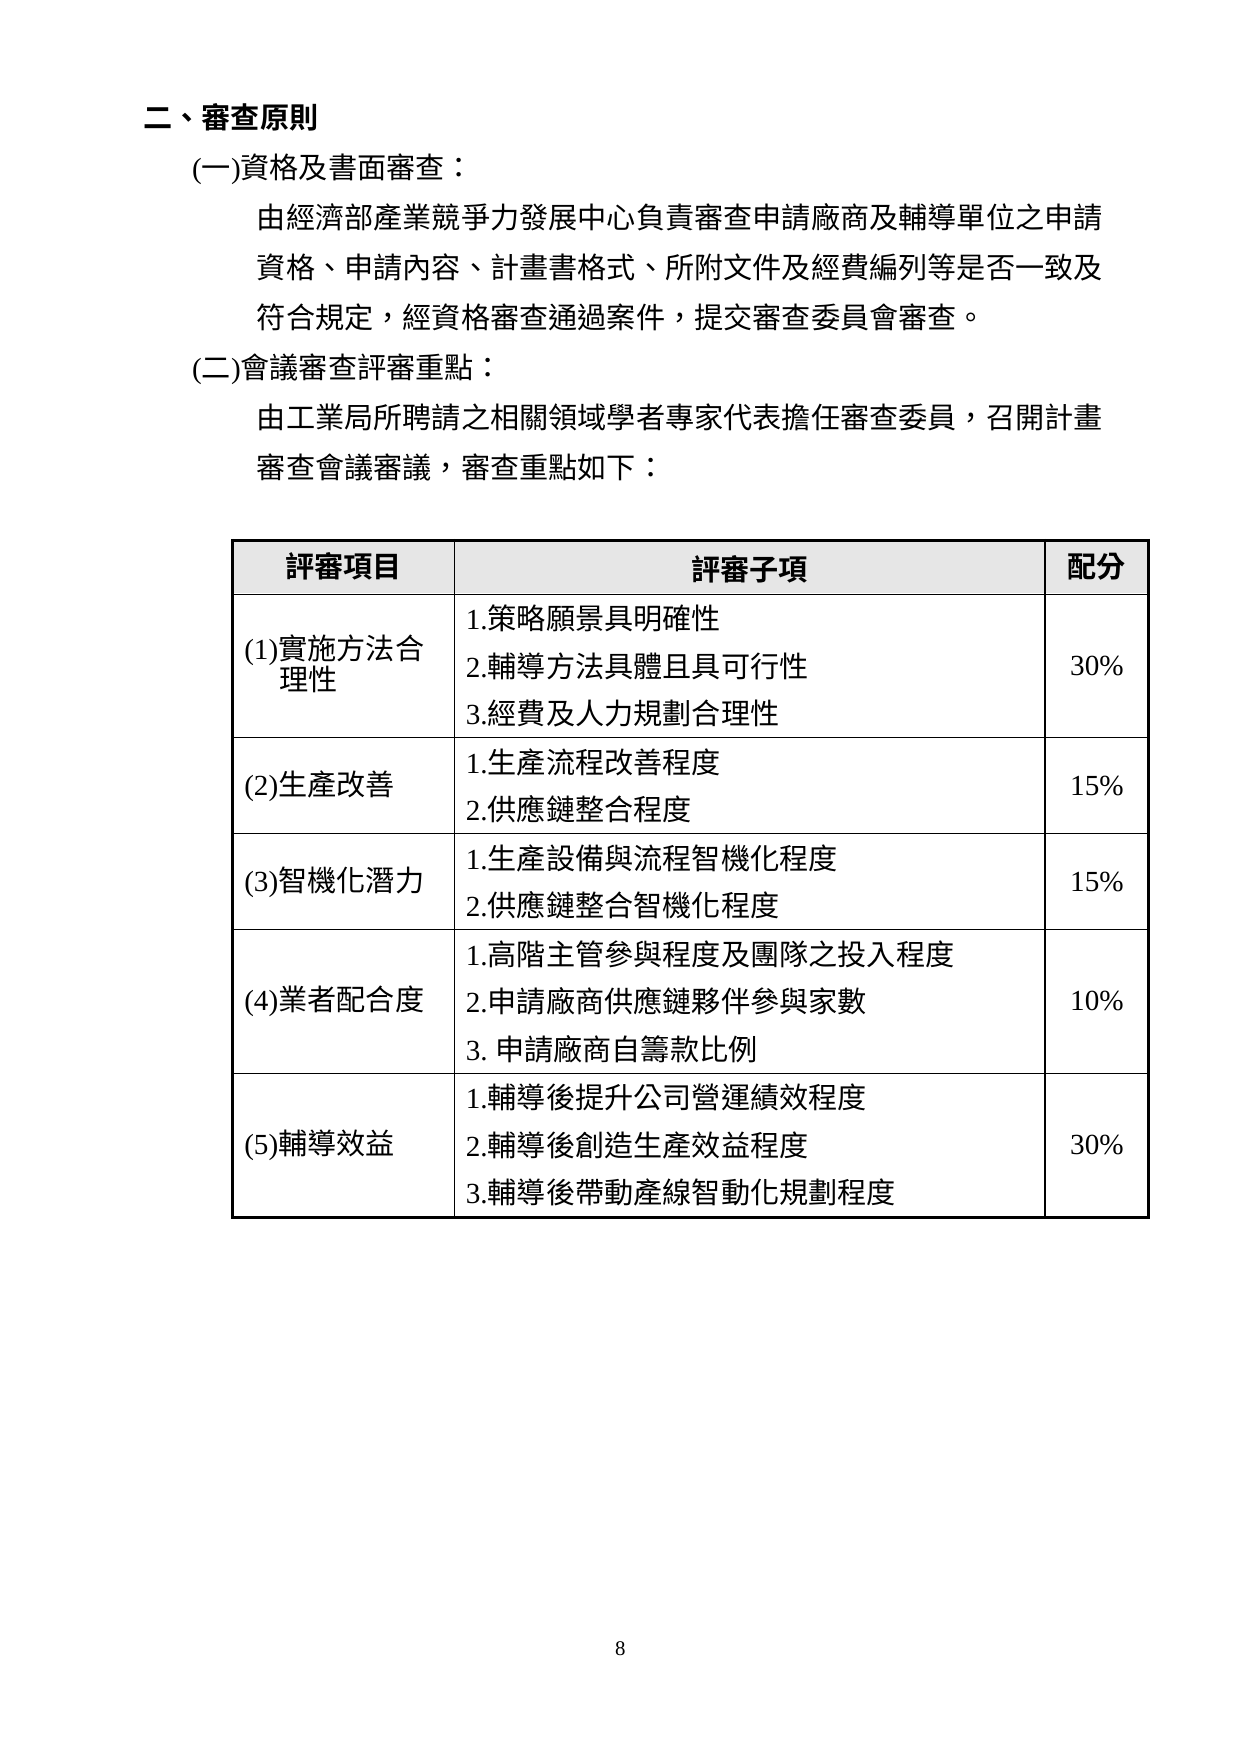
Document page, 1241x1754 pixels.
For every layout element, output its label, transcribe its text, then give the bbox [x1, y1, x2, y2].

table_cell (1)實施方法合理性 [234, 595, 454, 737]
table_cell (5)輔導效益 [234, 1074, 454, 1216]
table_header 配分 [1046, 542, 1147, 593]
table_cell (2)生產改善 [234, 738, 454, 833]
table_cell 30% [1046, 1074, 1147, 1216]
table_cell 15% [1046, 834, 1147, 929]
table_cell 1.輔導後提升公司營運績效程度 2.輔導後創造生產效益程度 3.輔導後帶動產線智動化規劃程度 [455, 1074, 1044, 1216]
table_cell 1.高階主管參與程度及團隊之投入程度 2.申請廠商供應鏈夥伴參與家數 3. 申請廠商自籌款比例 [455, 930, 1044, 1073]
table_cell 1.生產設備與流程智機化程度 2.供應鏈整合智機化程度 [455, 834, 1044, 929]
table_cell (3)智機化潛力 [234, 834, 454, 929]
table_cell 1.策略願景具明確性 2.輔導方法具體且具可行性 3.經費及人力規劃合理性 [455, 595, 1044, 737]
table_cell 30% [1046, 595, 1147, 737]
table_cell 10% [1046, 930, 1147, 1073]
table_header 評審項目 [234, 542, 454, 593]
text 由經濟部產業競爭力發展中心負責審查申請廠商及輔導單位之申請資格、申請內容、計畫書格式、所附文件及經費編列等是否一致及符合規定，經資格審查通過案件，提交審查委員會審查。 [257, 189, 1122, 339]
text 由工業局所聘請之相關領域學者專家代表擔任審查委員，召開計畫審查會議審議，審查重點如下： [257, 389, 1122, 489]
table_cell 15% [1046, 738, 1147, 833]
text (二)會議審查評審重點： [192, 339, 1122, 389]
table_cell 1.生產流程改善程度 2.供應鏈整合程度 [455, 738, 1044, 833]
table_cell (4)業者配合度 [234, 930, 454, 1073]
text 二、審查原則 [143, 89, 1122, 139]
table_header 評審子項 [455, 542, 1044, 593]
text (一)資格及書面審查： [192, 139, 1122, 189]
